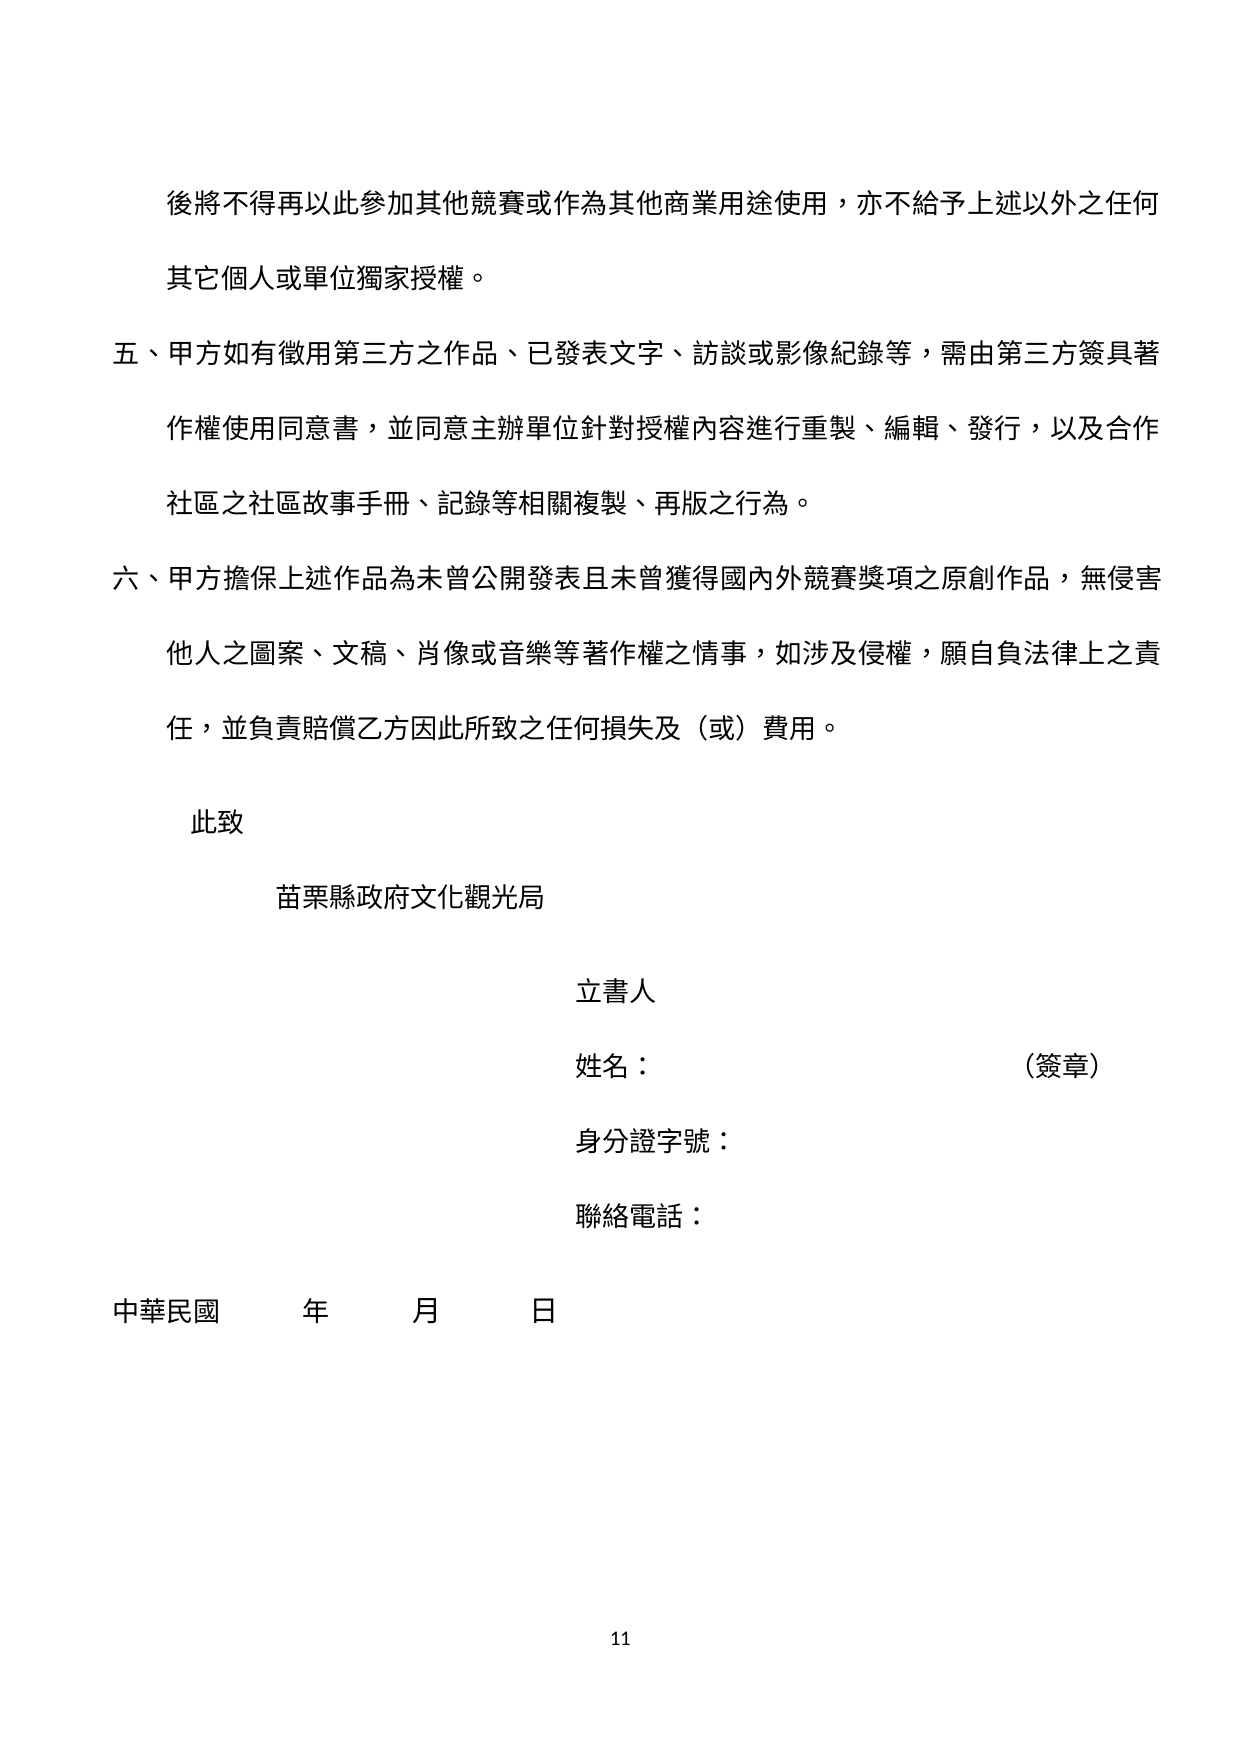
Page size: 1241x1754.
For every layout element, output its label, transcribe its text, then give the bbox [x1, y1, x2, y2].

text 苗栗縣政府文化觀光局 [275, 858, 1162, 933]
text 後將不得再以此參加其他競賽或作為其他商業用途使用，亦不給予上述以外之任何其它個人或單位獨家授權。 [112, 164, 1163, 314]
text 身分證字號： [575, 1102, 1128, 1177]
text 聯絡電話： [575, 1177, 1128, 1252]
text 姓名： （簽章） [575, 1027, 1128, 1102]
text 此致 [112, 783, 1162, 858]
text 立書人 [575, 952, 1128, 1027]
text 六、甲方擔保上述作品為未曾公開發表且未曾獲得國內外競賽獎項之原創作品，無侵害他人之圖案、文稿、肖像或音樂等著作權之情事，如涉及侵權，願自負法律上之責任，並負責賠償乙方因此所致之任何損失及（或）費用。 [112, 539, 1163, 764]
text 五、甲方如有徵用第三方之作品、已發表文字、訪談或影像紀錄等，需由第三方簽具著作權使用同意書，並同意主辦單位針對授權內容進行重製、編輯、發行，以及合作社區之社區故事手冊、記錄等相關複製、再版之行為。 [112, 314, 1163, 539]
text 中華民國 年 月 日 [112, 1271, 1128, 1346]
